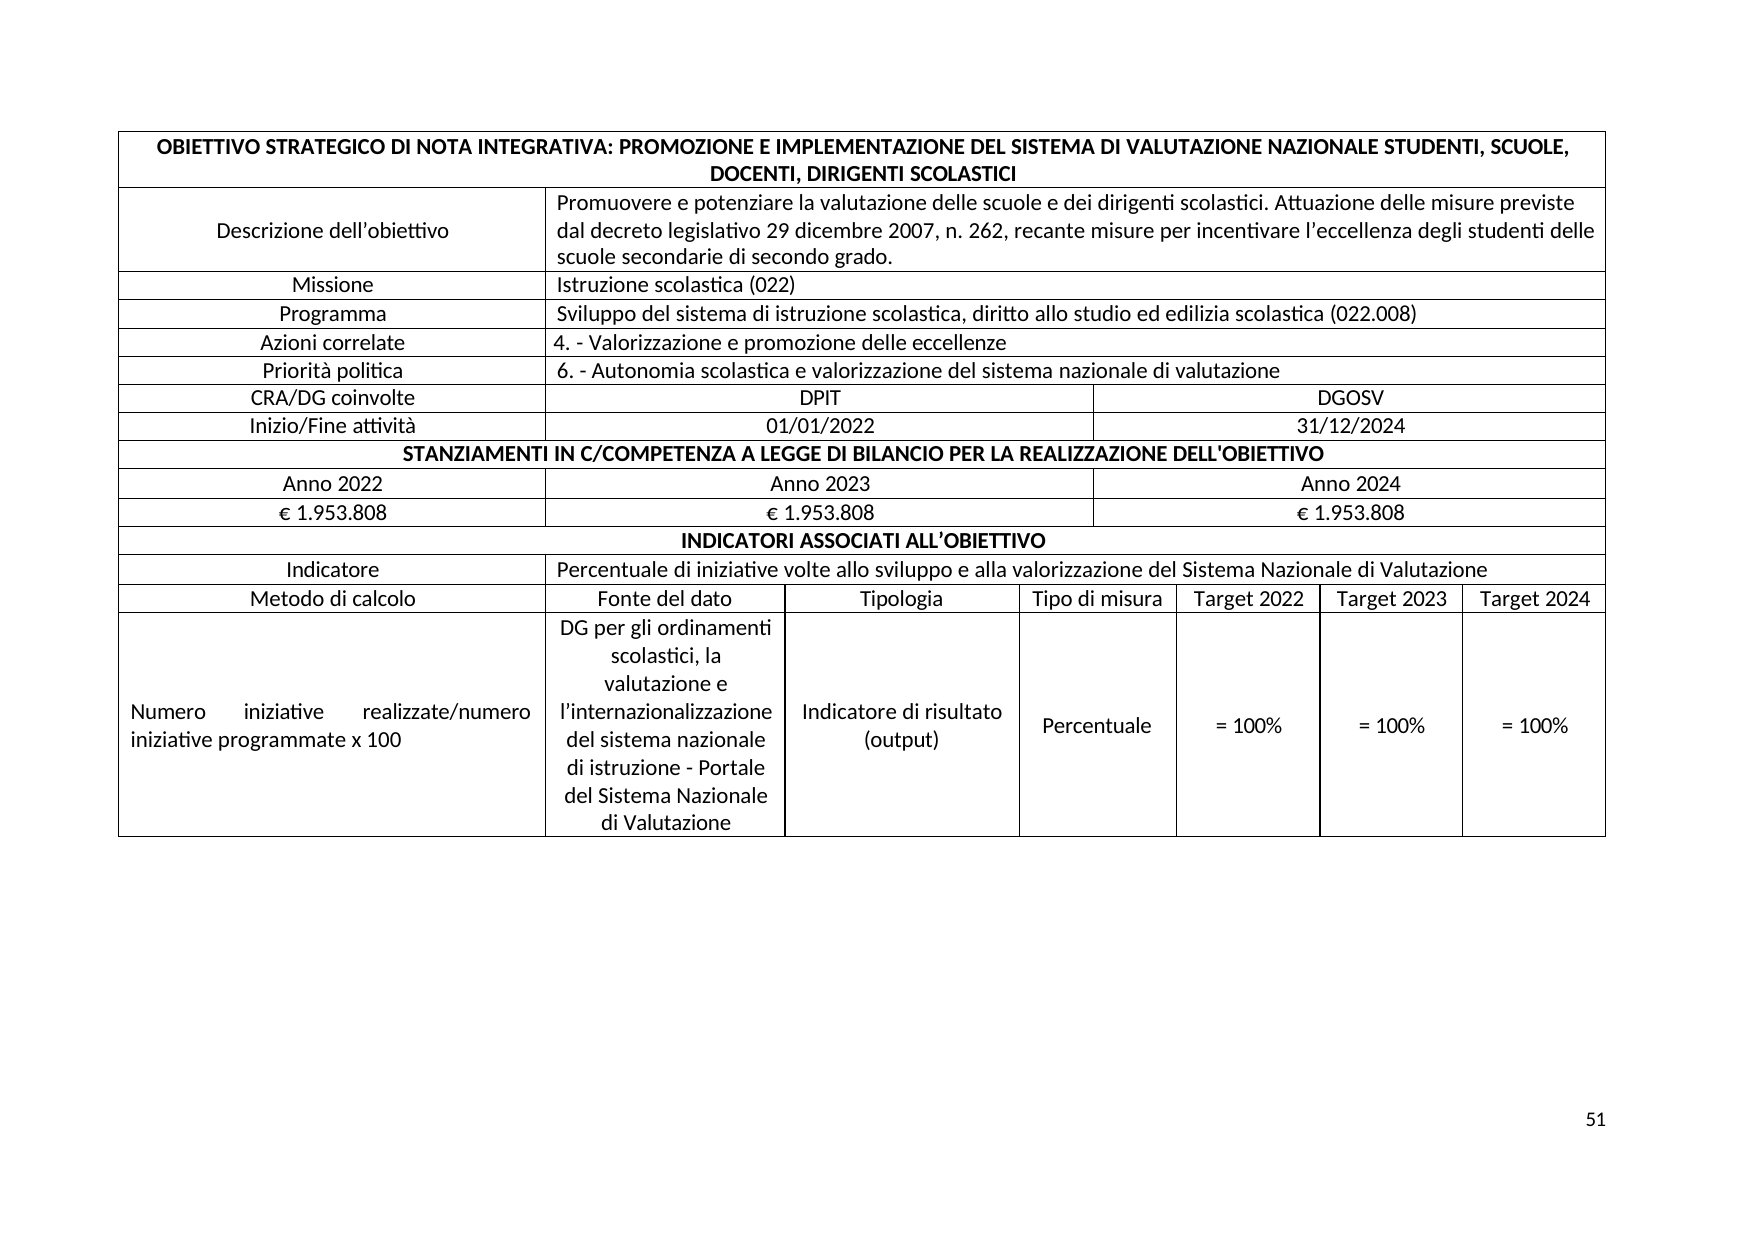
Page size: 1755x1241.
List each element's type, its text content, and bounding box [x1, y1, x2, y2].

table_cell 01/01/2022 [546, 413, 1093, 440]
table_cell € 1.953.808 [546, 499, 1093, 526]
table_cell DPIT [546, 385, 1093, 412]
table_cell Anno 2024 [1094, 469, 1605, 498]
table_cell 4. - Valorizzazione e promozione delle eccellenze [546, 329, 1605, 356]
table_cell Promuovere e potenziare la valutazione delle scuole e dei dirigenti scolastici. Attuazione delle misure previste dal decreto legislativo 29 dicembre 2007, n. 262, recante misure per incentivare l’eccellenza degli studenti delle scuole secondarie di secondo grado. [546, 188, 1605, 271]
table_cell Azioni correlate [119, 329, 545, 356]
table_cell = 100% [1321, 613, 1462, 836]
table_cell Numero iniziative realizzate/numero iniziative programmate x 100 [119, 613, 545, 836]
table_cell DGOSV [1094, 385, 1605, 412]
table_cell Percentuale [1020, 613, 1176, 836]
table_cell 6. - Autonomia scolastica e valorizzazione del sistema nazionale di valutazione [546, 357, 1605, 384]
table_cell € 1.953.808 [119, 499, 545, 526]
table_cell = 100% [1177, 613, 1319, 836]
table_cell Target 2022 [1177, 585, 1319, 612]
table_cell € 1.953.808 [1094, 499, 1605, 526]
table_cell Target 2023 [1321, 585, 1462, 612]
table_cell Percentuale di iniziative volte allo sviluppo e alla valorizzazione del Sistema Nazionale di Valutazione [546, 555, 1605, 584]
table_header OBIETTIVO STRATEGICO DI NOTA INTEGRATIVA: PROMOZIONE E IMPLEMENTAZIONE DEL SISTEMA DI VALUTAZIONE NAZIONALE STUDENTI, SCUOLE, DOCENTI, DIRIGENTI SCOLASTICI [119, 132, 1605, 187]
table_cell STANZIAMENTI IN C/COMPETENZA A LEGGE DI BILANCIO PER LA REALIZZAZIONE DELL'OBIETTIVO [119, 441, 1605, 468]
table_cell = 100% [1463, 613, 1605, 836]
table_cell Priorità politica [119, 357, 545, 384]
table_cell Missione [119, 272, 545, 299]
table_cell INDICATORI ASSOCIATI ALL’OBIETTIVO [119, 527, 1605, 554]
table_cell Descrizione dell’obiettivo [119, 188, 545, 271]
table_cell Tipologia [786, 585, 1019, 612]
table_cell Sviluppo del sistema di istruzione scolastica, diritto allo studio ed edilizia scolastica (022.008) [546, 300, 1605, 328]
table_cell DG per gli ordinamenti scolastici, la valutazione e l’internazionalizzazione del sistema nazionale di istruzione - Portale del Sistema Nazionale di Valutazione [546, 613, 784, 836]
table_cell Istruzione scolastica (022) [546, 272, 1605, 299]
table_cell Metodo di calcolo [119, 585, 545, 612]
table_cell CRA/DG coinvolte [119, 385, 545, 412]
table_cell Tipo di misura [1020, 585, 1176, 612]
table_cell Target 2024 [1463, 585, 1605, 612]
table_cell Inizio/Fine attività [119, 413, 545, 440]
table_cell Indicatore [119, 555, 545, 584]
table_cell Anno 2022 [119, 469, 545, 498]
table_cell Fonte del dato [546, 585, 784, 612]
table_cell Programma [119, 300, 545, 328]
table_cell Indicatore di risultato (output) [786, 613, 1019, 836]
table_cell Anno 2023 [546, 469, 1093, 498]
table_cell 31/12/2024 [1094, 413, 1605, 440]
